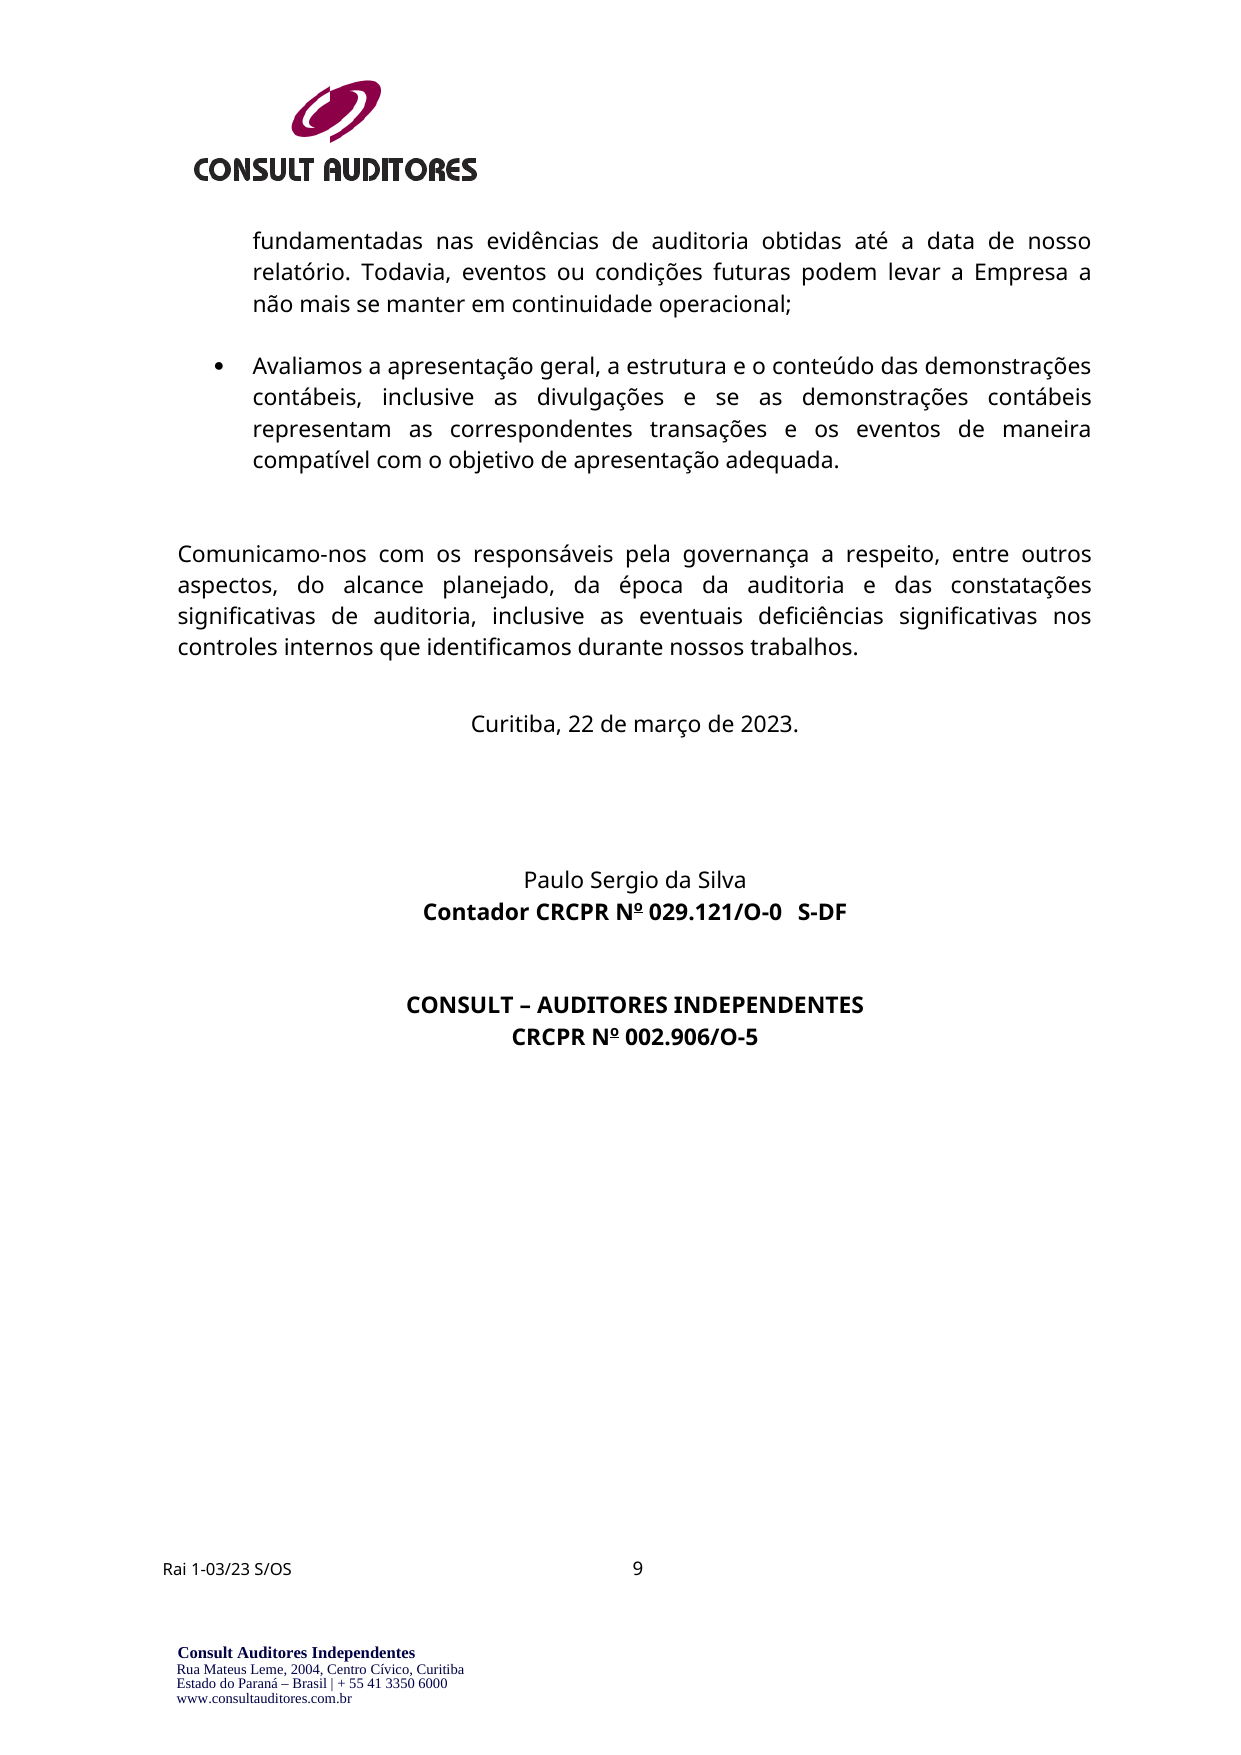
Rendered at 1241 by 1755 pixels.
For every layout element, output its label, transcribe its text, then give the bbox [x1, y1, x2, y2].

text Paulo Sergio da Silva [177, 864, 1093, 895]
subtitle CONSULT – AUDITORES INDEPENDENTES [177, 989, 1093, 1020]
list fundamentadas nas evidências de auditoria obtidas até a data de nosso relatório. Todavia, eventos ou condições futuras podem levar a Empresa a não mais se manter em continuidade operacional; [215, 225, 1093, 319]
list Avaliamos a apresentação geral, a estrutura e o conteúdo das demonstrações contábeis, inclusive as divulgações e se as demonstrações contábeis representam as correspondentes transações e os eventos de maneira compatível com o objetivo de apresentação adequada. [215, 350, 1093, 475]
text Curitiba, 22 de março de 2023. [177, 708, 1093, 739]
text CRCPR No 002.906/O-5 [177, 1020, 1093, 1052]
text Comunicamo-nos com os responsáveis pela governança a respeito, entre outros aspectos, do alcance planejado, da época da auditoria e das constatações significativas de auditoria, inclusive as eventuais deficiências significativas nos controles internos que identificamos durante nossos trabalhos. [177, 537, 1093, 662]
subtitle Contador CRCPR No 029.121/O-0 S-DF [177, 895, 1093, 927]
